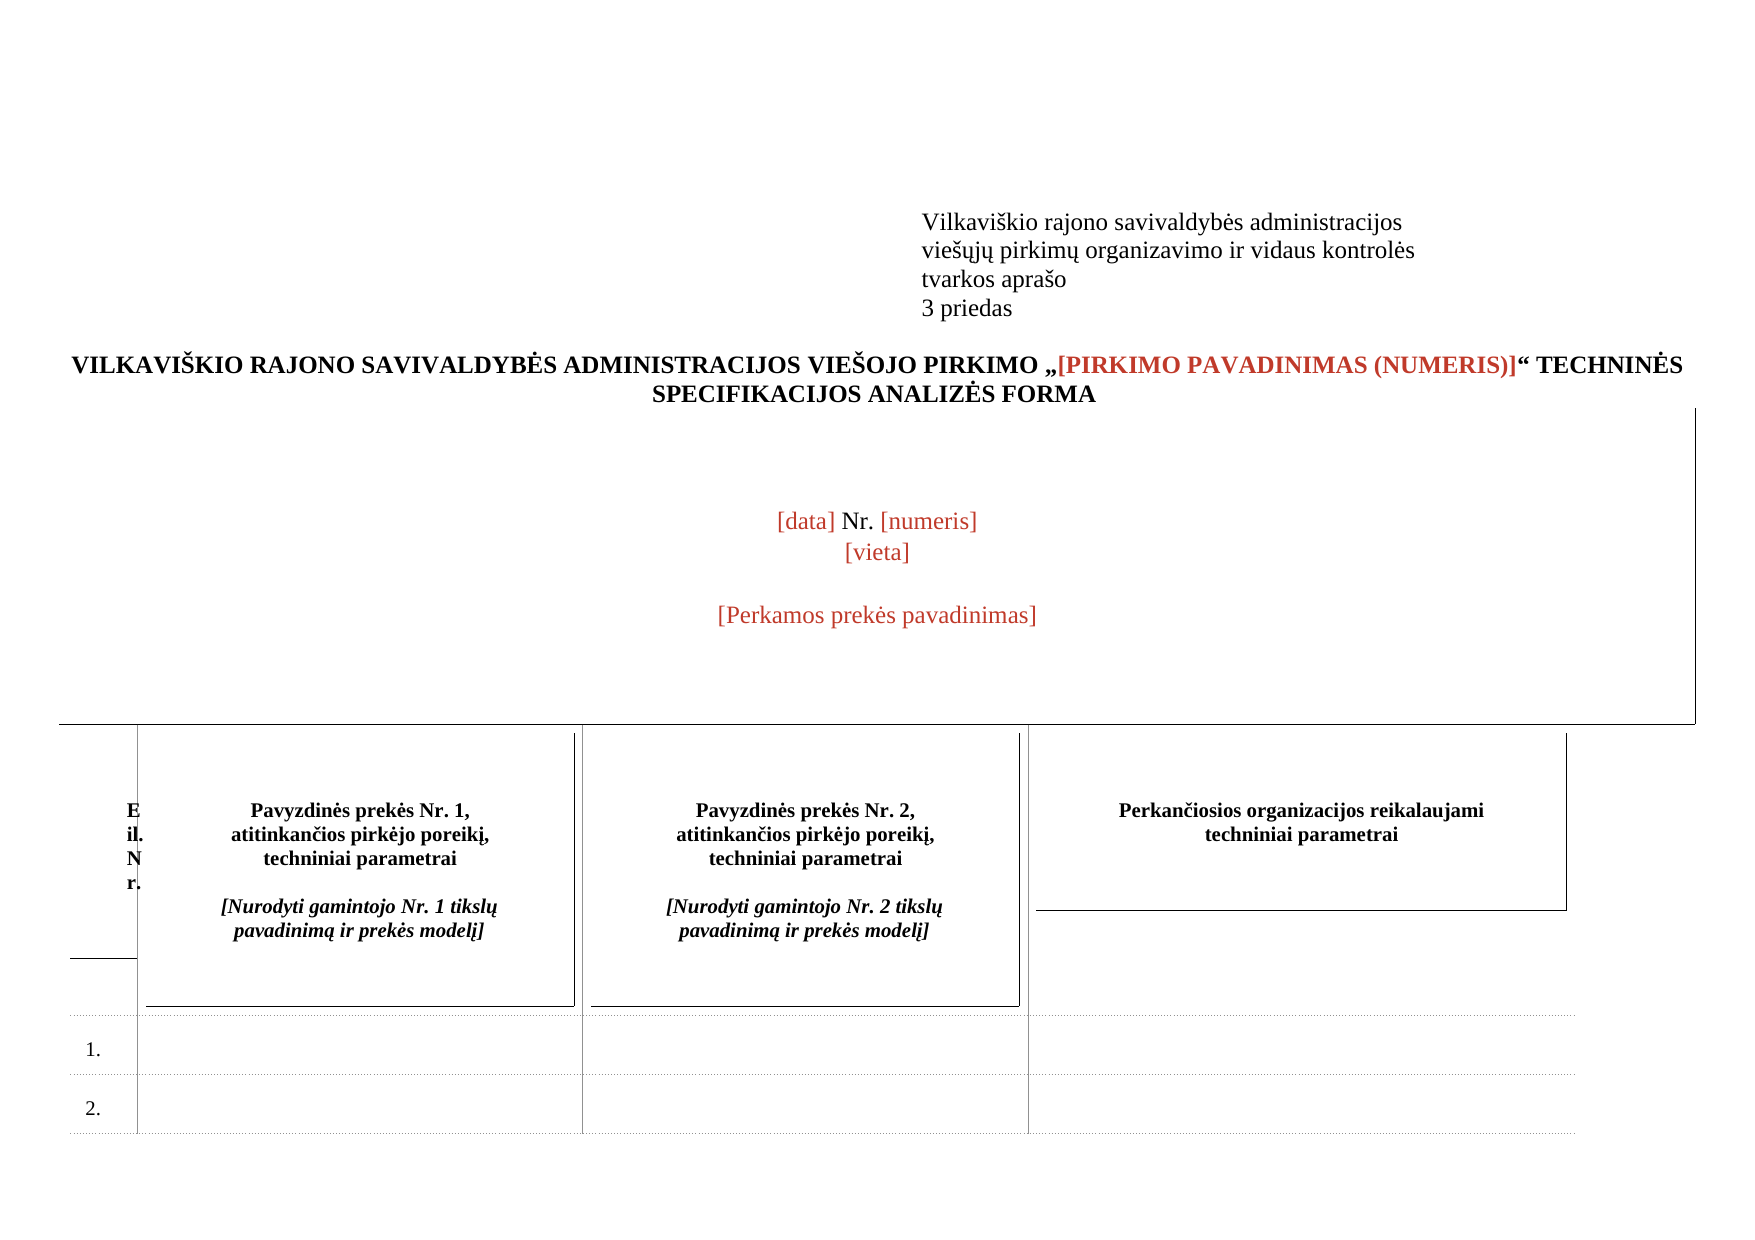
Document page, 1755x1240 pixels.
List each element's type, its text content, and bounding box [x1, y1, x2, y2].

text VILKAVIŠKIO RAJONO SAVIVALDYBĖS ADMINISTRACIJOS VIEŠOJO PIRKIMO „[PIRKIMO PAVADINIMAS (NUMERIS)]“ TECHNINĖS SPECIFIKACIJOS ANALIZĖS FORMA [59, 350, 1695, 408]
text viešųjų pirkimų organizavimo ir vidaus kontrolės [59, 235, 1695, 264]
table_cell [138, 1015, 582, 1074]
table_cell [583, 1015, 1028, 1074]
table_cell [1029, 1074, 1575, 1133]
table_cell 2. [70, 1074, 137, 1133]
table_cell [583, 1074, 1028, 1133]
table_cell 1. [70, 1015, 137, 1074]
text Vilkaviškio rajono savivaldybės administracijos [59, 207, 1695, 235]
table_cell [138, 1074, 582, 1133]
text [vieta] [59, 535, 1695, 566]
table_header Perkančiosios organizacijos reikalaujami techniniai parametrai [1029, 725, 1575, 1015]
text [Perkamos prekės pavadinimas] [59, 597, 1695, 629]
table_header Pavyzdinės prekės Nr. 2, atitinkančios pirkėjo poreikį, techniniai parametrai [Nurodyti gamintojo Nr. 2 tikslų pavadinimą ir prekės modelį] [583, 725, 1028, 1015]
table_header Pavyzdinės prekės Nr. 1, atitinkančios pirkėjo poreikį, techniniai parametrai [Nurodyti gamintojo Nr. 1 tikslų pavadinimą ir prekės modelį] [138, 725, 582, 1015]
table_header Eil. Nr. [70, 959, 137, 1015]
table_cell [1029, 1015, 1575, 1074]
text tvarkos aprašo [59, 264, 1695, 293]
table_header Eil. Nr. [70, 725, 137, 958]
text [data] Nr. [numeris] [59, 504, 1695, 535]
text 3 priedas [59, 293, 1695, 322]
